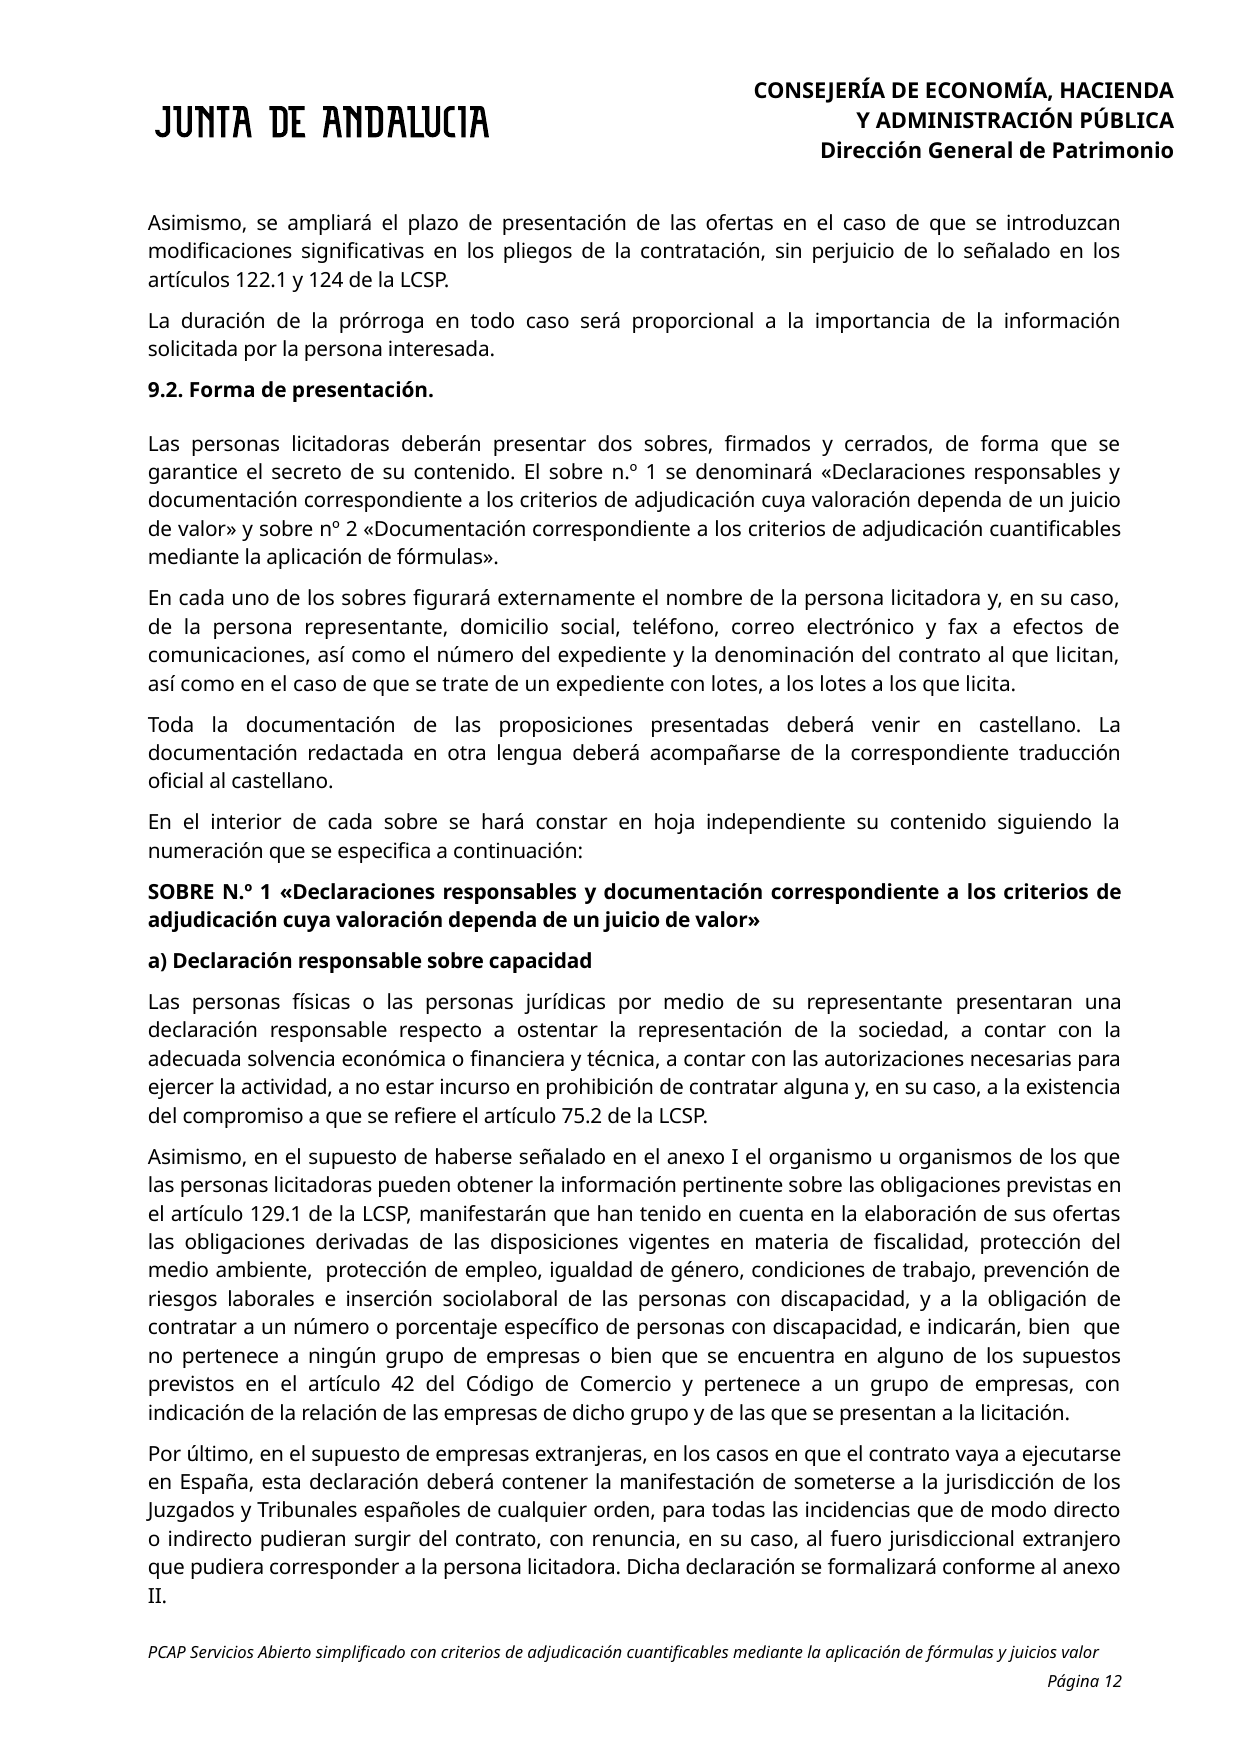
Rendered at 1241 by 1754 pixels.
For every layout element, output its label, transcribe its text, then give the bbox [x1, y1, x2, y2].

text a) Declaración responsable sobre capacidad [148, 946, 1122, 975]
text Asimismo, en el supuesto de haberse señalado en el anexo I el organismo u organismos de los que las personas licitadoras pueden obtener la información pertinente sobre las obligaciones previstas en el artículo 129.1 de la LCSP, manifestarán que han tenido en cuenta en la elaboración de sus ofertas las obligaciones derivadas de las disposiciones vigentes en materia de fiscalidad, protección del medio ambiente, protección de empleo, igualdad de género, condiciones de trabajo, prevención de riesgos laborales e inserción sociolaboral de las personas con discapacidad, y a la obligación de contratar a un número o porcentaje específico de personas con discapacidad, e indicarán, bien que no pertenece a ningún grupo de empresas o bien que se encuentra en alguno de los supuestos previstos en el artículo 42 del Código de Comercio y pertenece a un grupo de empresas, con indicación de la relación de las empresas de dicho grupo y de las que se presentan a la licitación. [148, 1142, 1122, 1426]
text En cada uno de los sobres figurará externamente el nombre de la persona licitadora y, en su caso, de la persona representante, domicilio social, teléfono, correo electrónico y fax a efectos de comunicaciones, así como el número del expediente y la denominación del contrato al que licitan, así como en el caso de que se trate de un expediente con lotes, a los lotes a los que licita. [148, 583, 1122, 697]
text Las personas físicas o las personas jurídicas por medio de su representante presentaran una declaración responsable respecto a ostentar la representación de la sociedad, a contar con la adecuada solvencia económica o financiera y técnica, a contar con las autorizaciones necesarias para ejercer la actividad, a no estar incurso en prohibición de contratar alguna y, en su caso, a la existencia del compromiso a que se refiere el artículo 75.2 de la LCSP. [148, 987, 1122, 1129]
text Asimismo, se ampliará el plazo de presentación de las ofertas en el caso de que se introduzcan modificaciones significativas en los pliegos de la contratación, sin perjuicio de lo señalado en los artículos 122.1 y 124 de la LCSP. [148, 208, 1122, 293]
text En el interior de cada sobre se hará constar en hoja independiente su contenido siguiendo la numeración que se especifica a continuación: [148, 807, 1122, 864]
text Por último, en el supuesto de empresas extranjeras, en los casos en que el contrato vaya a ejecutarse en España, esta declaración deberá contener la manifestación de someterse a la jurisdicción de los Juzgados y Tribunales españoles de cualquier orden, para todas las incidencias que de modo directo o indirecto pudieran surgir del contrato, con renuncia, en su caso, al fuero jurisdiccional extranjero que pudiera corresponder a la persona licitadora. Dicha declaración se formalizará conforme al anexo II. [148, 1439, 1122, 1609]
text Toda la documentación de las proposiciones presentadas deberá venir en castellano. La documentación redactada en otra lengua deberá acompañarse de la correspondiente traducción oficial al castellano. [148, 710, 1122, 795]
text La duración de la prórroga en todo caso será proporcional a la importancia de la información solicitada por la persona interesada. [148, 306, 1122, 363]
text Las personas licitadoras deberán presentar dos sobres, firmados y cerrados, de forma que se garantice el secreto de su contenido. El sobre n.º 1 se denominará «Declaraciones responsables y documentación correspondiente a los criterios de adjudicación cuya valoración dependa de un juicio de valor» y sobre nº 2 «Documentación correspondiente a los criterios de adjudicación cuantificables mediante la aplicación de fórmulas». [148, 429, 1122, 571]
text 9.2. Forma de presentación. [148, 375, 1122, 404]
text SOBRE N.º 1 «Declaraciones responsables y documentación correspondiente a los criterios de adjudicación cuya valoración dependa de un juicio de valor» [148, 877, 1122, 934]
